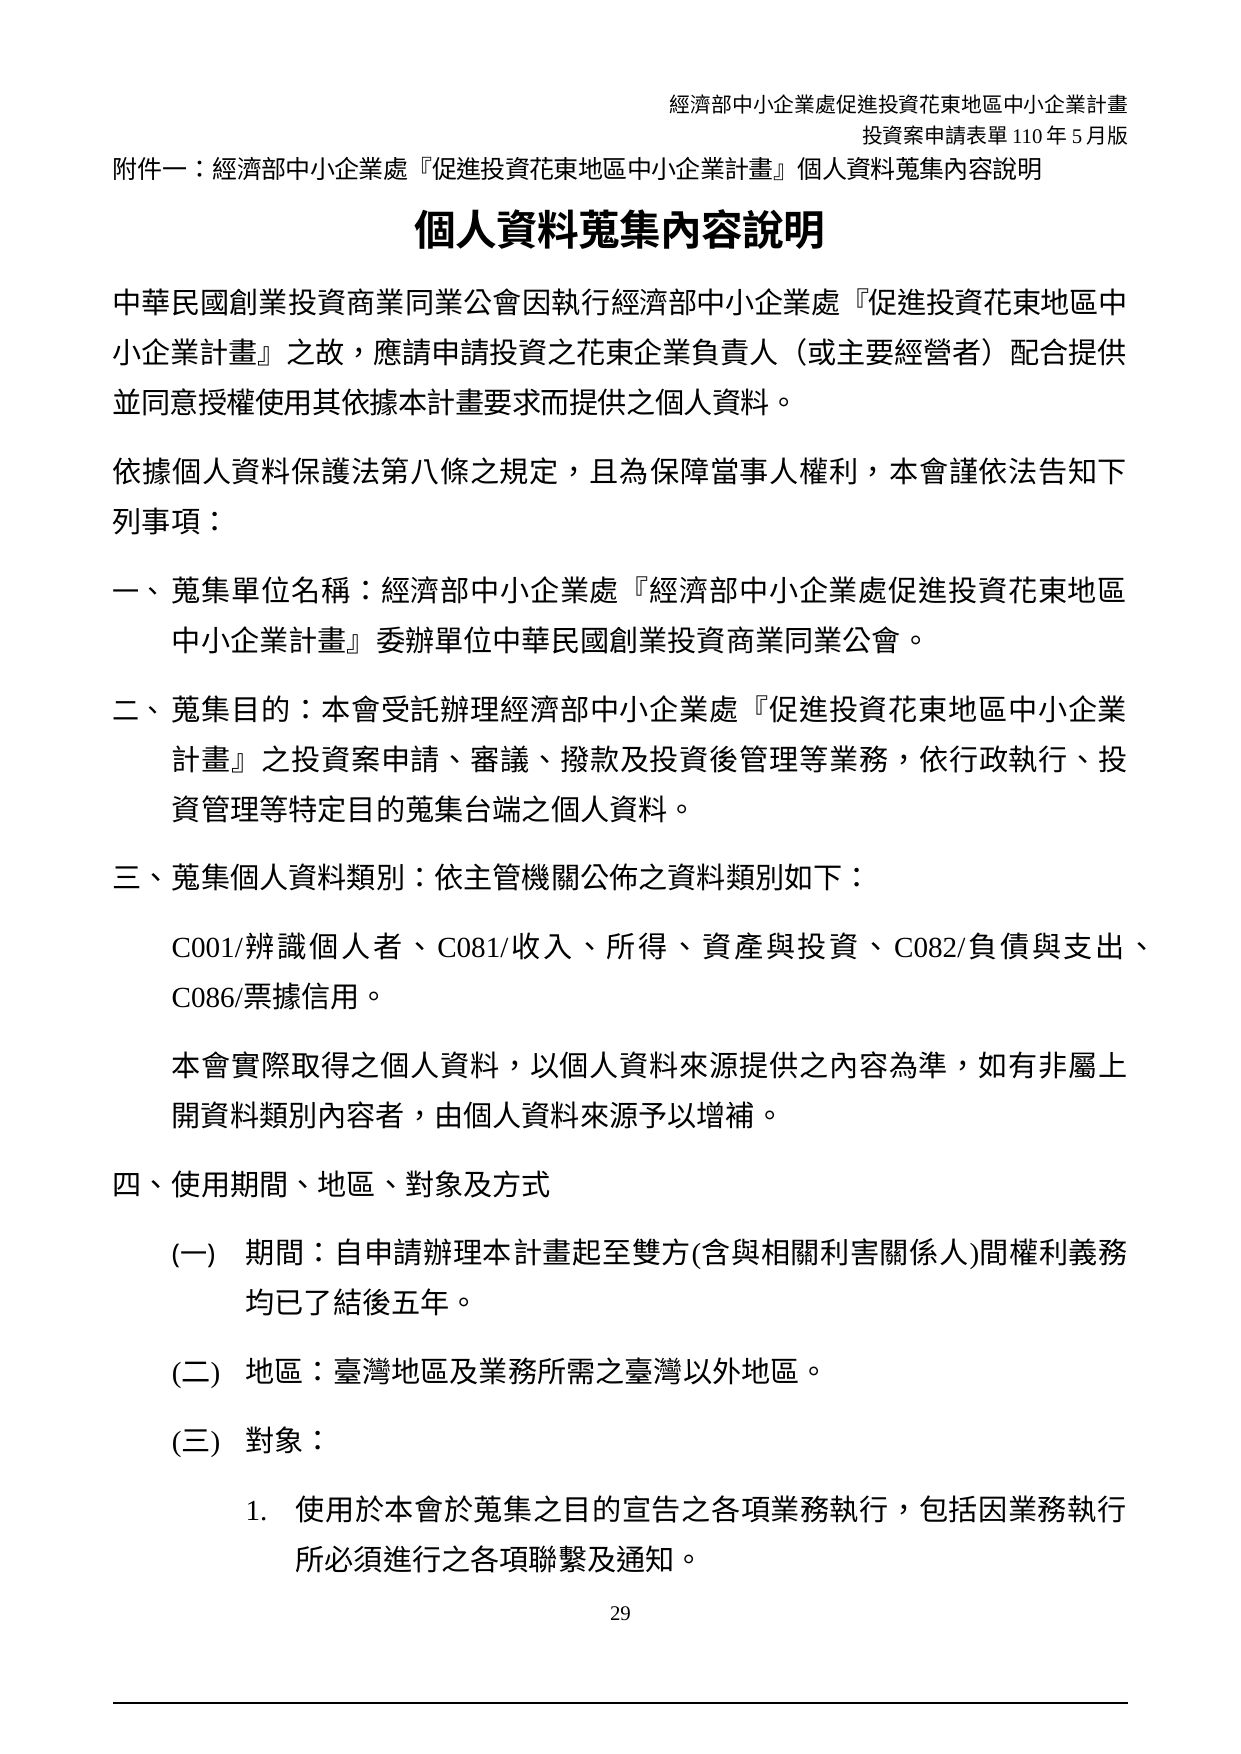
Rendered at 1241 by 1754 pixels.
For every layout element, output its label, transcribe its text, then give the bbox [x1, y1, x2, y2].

list 使用期間、地區、對象及方式 [112, 1155, 1128, 1205]
text 個人資料蒐集內容說明 [112, 205, 1128, 255]
subtitle 附件一：經濟部中小企業處『促進投資花東地區中小企業計畫』個人資料蒐集內容說明 [112, 150, 1128, 186]
list 蒐集目的：本會受託辦理經濟部中小企業處『促進投資花東地區中小企業計畫』之投資案申請、審議、撥款及投資後管理等業務，依行政執行、投資管理等特定目的蒐集台端之個人資料。 [112, 680, 1128, 830]
text 中華民國創業投資商業同業公會因執行經濟部中小企業處『促進投資花東地區中小企業計畫』之故，應請申請投資之花東企業負責人（或主要經營者）配合提供並同意授權使用其依據本計畫要求而提供之個人資料。 [112, 274, 1128, 424]
text 依據個人資料保護法第八條之規定，且為保障當事人權利，本會謹依法告知下列事項： [112, 442, 1128, 542]
list 地區：臺灣地區及業務所需之臺灣以外地區。 [172, 1342, 1128, 1392]
list 期間：自申請辦理本計畫起至雙方(含與相關利害關係人)間權利義務均已了結後五年。 [172, 1224, 1128, 1324]
list 蒐集單位名稱：經濟部中小企業處『經濟部中小企業處促進投資花東地區中小企業計畫』委辦單位中華民國創業投資商業同業公會。 [112, 561, 1128, 661]
text 本會實際取得之個人資料，以個人資料來源提供之內容為準，如有非屬上開資料類別內容者，由個人資料來源予以增補。 [171, 1036, 1128, 1136]
list 對象： [172, 1411, 1128, 1461]
list 使用於本會於蒐集之目的宣告之各項業務執行，包括因業務執行所必須進行之各項聯繫及通知。 [245, 1480, 1128, 1580]
text C001/辨識個人者、C081/收入、所得、資產與投資、C082/負債與支出、C086/票據信用。 [171, 917, 1128, 1017]
list 蒐集個人資料類別：依主管機關公佈之資料類別如下： [112, 849, 1128, 899]
